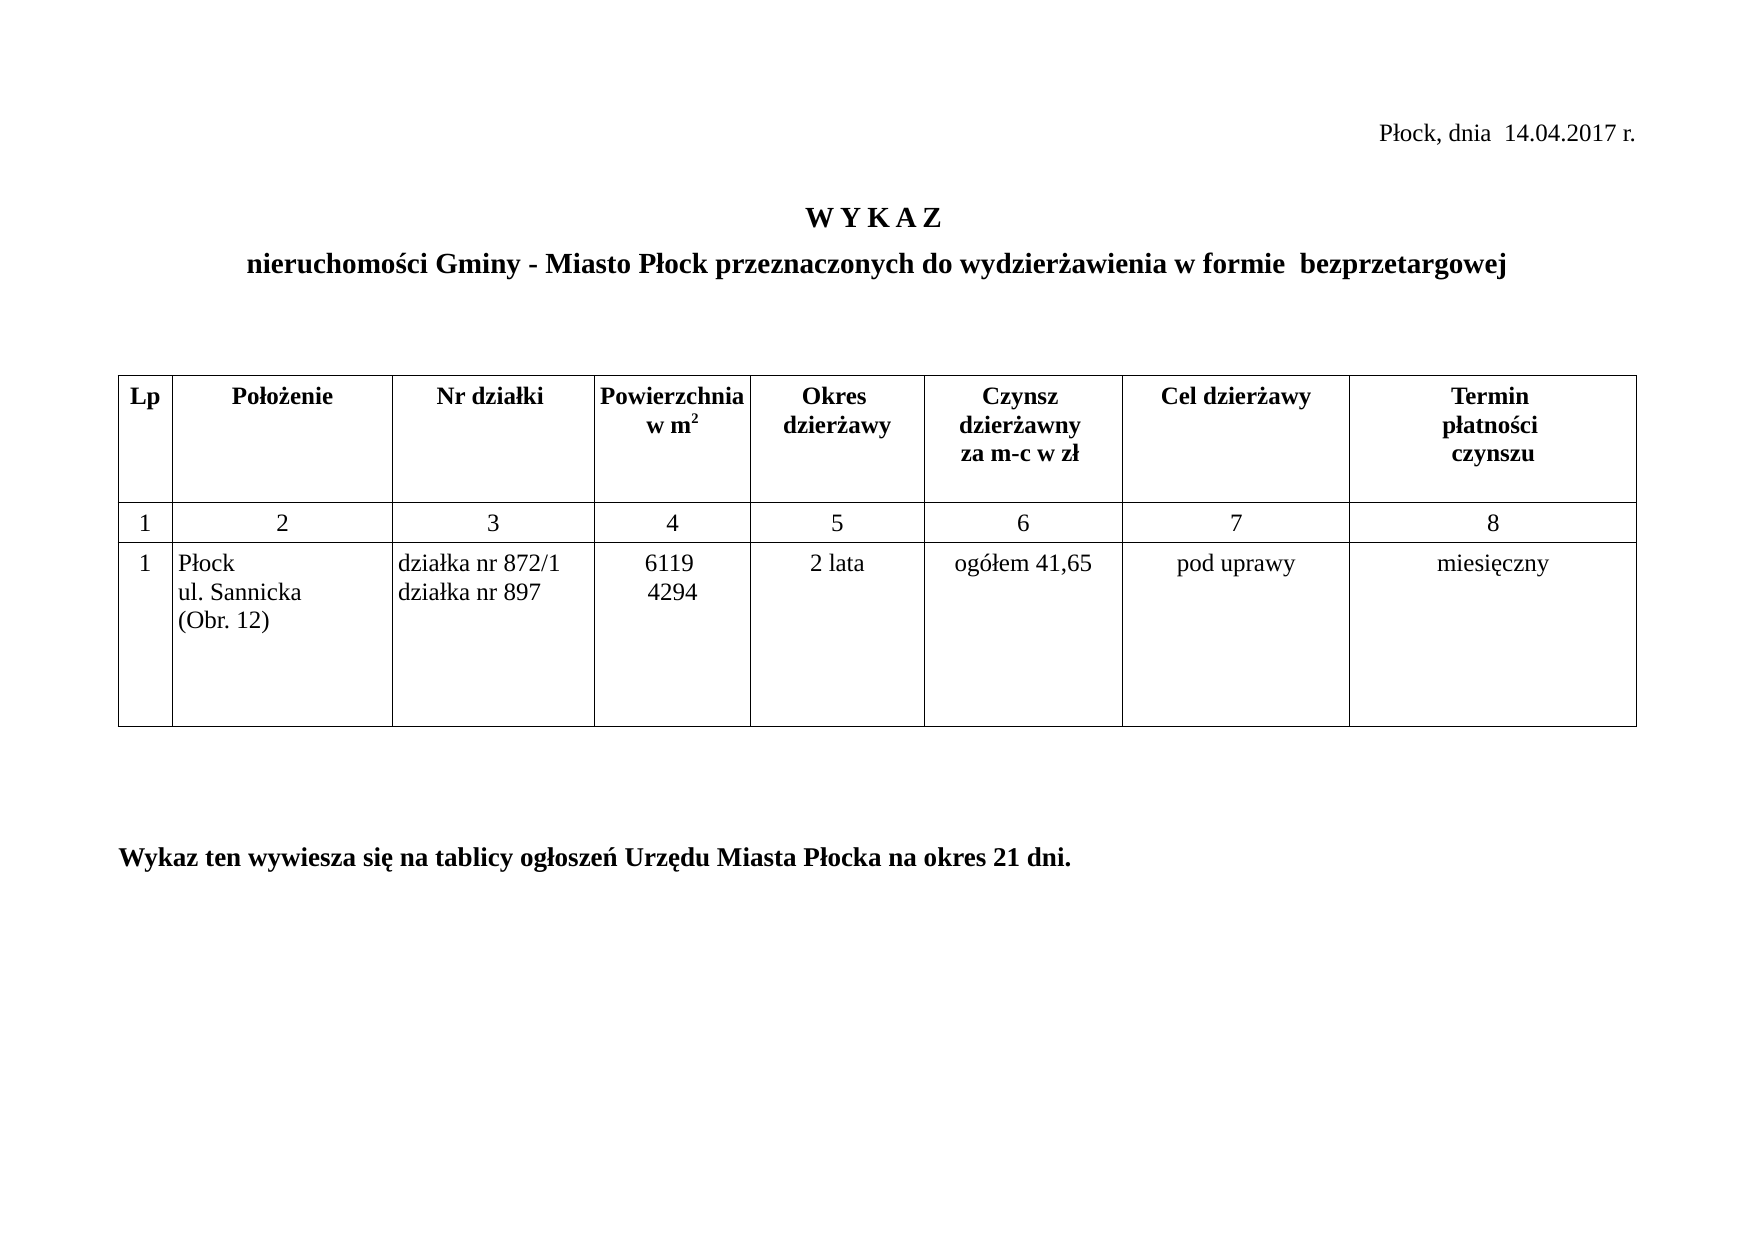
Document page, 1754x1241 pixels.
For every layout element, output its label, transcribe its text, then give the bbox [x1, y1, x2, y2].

table_header Położenie [173, 376, 392, 502]
table_cell 6119 4294 [595, 543, 750, 726]
table_cell miesięczny [1350, 543, 1636, 726]
table_header Termin płatności czynszu [1350, 376, 1636, 502]
table_cell pod uprawy [1123, 543, 1349, 726]
text W Y K A Z [118, 201, 1636, 234]
table_cell 2 [173, 503, 392, 542]
table_cell 5 [751, 503, 924, 542]
table_cell 2 lata [751, 543, 924, 726]
text Wykaz ten wywiesza się na tablicy ogłoszeń Urzędu Miasta Płocka na okres 21 dni. [118, 841, 1636, 872]
table_cell 1 [119, 543, 172, 726]
table_cell 4 [595, 503, 750, 542]
table_header Lp [119, 376, 172, 502]
table_header Okres dzierżawy [751, 376, 924, 502]
text Płock, dnia 14.04.2017 r. [118, 118, 1636, 147]
table_header Cel dzierżawy [1123, 376, 1349, 502]
table_header Czynsz dzierżawny za m-c w zł [925, 376, 1122, 502]
text nieruchomości Gminy - Miasto Płock przeznaczonych do wydzierżawienia w formie bezprzetargowej [118, 247, 1636, 280]
table_cell działka nr 872/1 działka nr 897 [393, 543, 594, 726]
table_header Nr działki [393, 376, 594, 502]
table_cell 8 [1350, 503, 1636, 542]
table_cell Płock ul. Sannicka (Obr. 12) [173, 543, 392, 726]
table_cell 1 [119, 503, 172, 542]
table_cell 3 [393, 503, 594, 542]
table_cell ogółem 41,65 [925, 543, 1122, 726]
table_cell 7 [1123, 503, 1349, 542]
table_header Powierzchnia w m2 [595, 376, 750, 502]
table_cell 6 [925, 503, 1122, 542]
